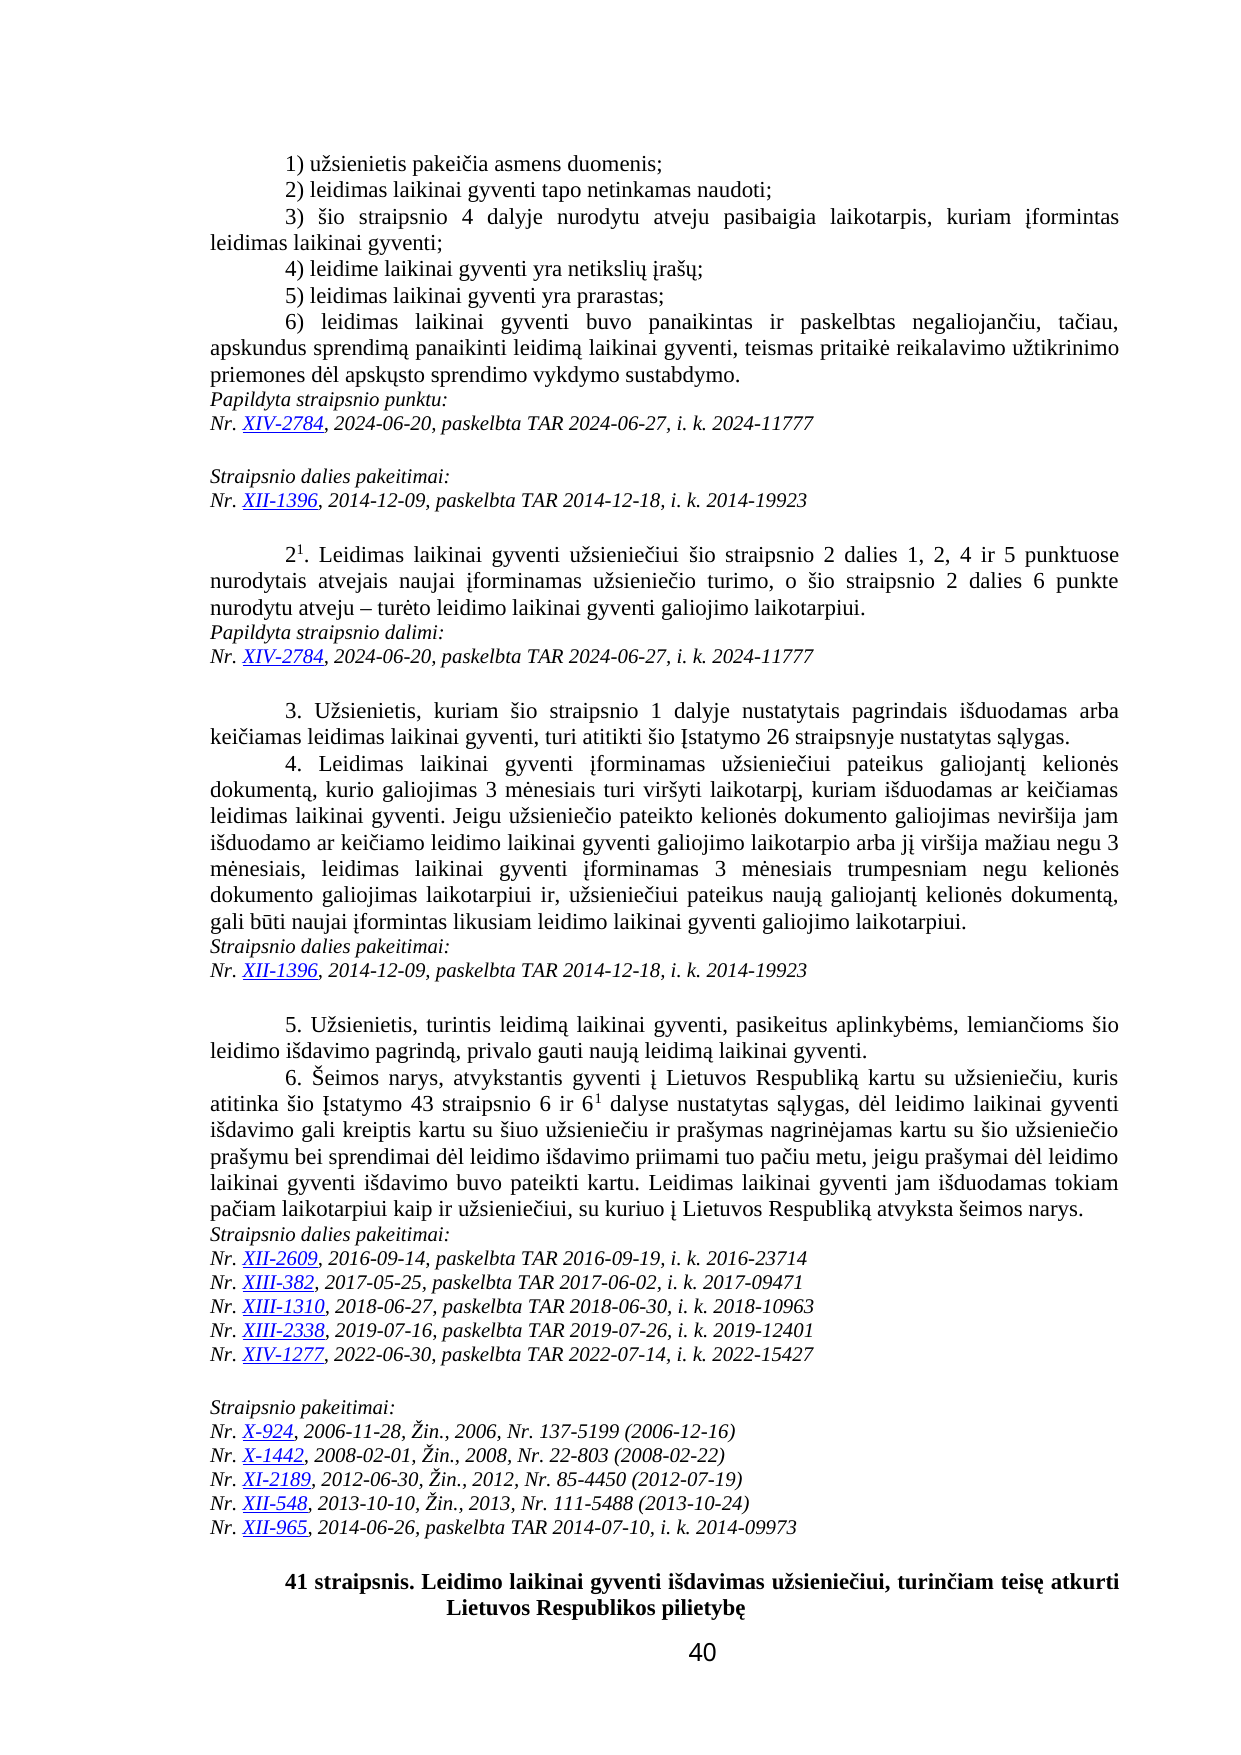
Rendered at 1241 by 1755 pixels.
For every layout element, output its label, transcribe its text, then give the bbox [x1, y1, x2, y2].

text 3. Užsienietis, kuriam šio straipsnio 1 dalyje nustatytais pagrindais išduodamas arba keičiamas leidimas laikinai gyventi, turi atitikti šio Įstatymo 26 straipsnyje nustatytas sąlygas. [210, 697, 1120, 749]
text Nr. XIV-1277, 2022-06-30, paskelbta TAR 2022-07-14, i. k. 2022-15427 [210, 1342, 1120, 1366]
text Nr. XII-548, 2013-10-10, Žin., 2013, Nr. 111-5488 (2013-10-24) [210, 1491, 1120, 1515]
text Straipsnio dalies pakeitimai: [210, 934, 1120, 958]
text Nr. X-1442, 2008-02-01, Žin., 2008, Nr. 22-803 (2008-02-22) [210, 1443, 1120, 1467]
text Nr. XII-1396, 2014-12-09, paskelbta TAR 2014-12-18, i. k. 2014-19923 [210, 488, 1120, 512]
text Nr. XII-965, 2014-06-26, paskelbta TAR 2014-07-10, i. k. 2014-09973 [210, 1515, 1120, 1539]
text 5. Užsienietis, turintis leidimą laikinai gyventi, pasikeitus aplinkybėms, lemiančioms šio leidimo išdavimo pagrindą, privalo gauti naują leidimą laikinai gyventi. [210, 1011, 1120, 1064]
text Papildyta straipsnio punktu: [210, 387, 1120, 411]
text Nr. XII-1396, 2014-12-09, paskelbta TAR 2014-12-18, i. k. 2014-19923 [210, 958, 1120, 982]
text 1) užsienietis pakeičia asmens duomenis; [210, 150, 1120, 176]
text Straipsnio pakeitimai: [210, 1395, 1120, 1419]
text Nr. XI-2189, 2012-06-30, Žin., 2012, Nr. 85-4450 (2012-07-19) [210, 1467, 1120, 1491]
text Straipsnio dalies pakeitimai: [210, 1222, 1120, 1246]
text 21. Leidimas laikinai gyventi užsieniečiui šio straipsnio 2 dalies 1, 2, 4 ir 5 punktuose nurodytais atvejais naujai įforminamas užsieniečio turimo, o šio straipsnio 2 dalies 6 punkte nurodytu atveju – turėto leidimo laikinai gyventi galiojimo laikotarpiui. [210, 541, 1120, 620]
text Straipsnio dalies pakeitimai: [210, 464, 1120, 488]
text 2) leidimas laikinai gyventi tapo netinkamas naudoti; [210, 176, 1120, 203]
text Nr. XII-2609, 2016-09-14, paskelbta TAR 2016-09-19, i. k. 2016-23714 [210, 1246, 1120, 1270]
text Nr. X-924, 2006-11-28, Žin., 2006, Nr. 137-5199 (2006-12-16) [210, 1419, 1120, 1443]
text Nr. XIII-382, 2017-05-25, paskelbta TAR 2017-06-02, i. k. 2017-09471 [210, 1270, 1120, 1294]
text Nr. XIV-2784, 2024-06-20, paskelbta TAR 2024-06-27, i. k. 2024-11777 [210, 644, 1120, 668]
text 41 straipsnis. Leidimo laikinai gyventi išdavimas užsieniečiui, turinčiam teisę atkurti Lietuvos Respublikos pilietybę [285, 1568, 1120, 1621]
text 5) leidimas laikinai gyventi yra prarastas; [210, 282, 1120, 308]
text 6. Šeimos narys, atvykstantis gyventi į Lietuvos Respubliką kartu su užsieniečiu, kuris atitinka šio Įstatymo 43 straipsnio 6 ir 61 dalyse nustatytas sąlygas, dėl leidimo laikinai gyventi išdavimo gali kreiptis kartu su šiuo užsieniečiu ir prašymas nagrinėjamas kartu su šio užsieniečio prašymu bei sprendimai dėl leidimo išdavimo priimami tuo pačiu metu, jeigu prašymai dėl leidimo laikinai gyventi išdavimo buvo pateikti kartu. Leidimas laikinai gyventi jam išduodamas tokiam pačiam laikotarpiui kaip ir užsieniečiui, su kuriuo į Lietuvos Respubliką atvyksta šeimos narys. [210, 1064, 1120, 1222]
text Nr. XIII-2338, 2019-07-16, paskelbta TAR 2019-07-26, i. k. 2019-12401 [210, 1318, 1120, 1342]
text Papildyta straipsnio dalimi: [210, 620, 1120, 644]
text 3) šio straipsnio 4 dalyje nurodytu atveju pasibaigia laikotarpis, kuriam įformintas leidimas laikinai gyventi; [210, 203, 1120, 255]
text Nr. XIII-1310, 2018-06-27, paskelbta TAR 2018-06-30, i. k. 2018-10963 [210, 1294, 1120, 1318]
text 6) leidimas laikinai gyventi buvo panaikintas ir paskelbtas negaliojančiu, tačiau, apskundus sprendimą panaikinti leidimą laikinai gyventi, teismas pritaikė reikalavimo užtikrinimo priemones dėl apskųsto sprendimo vykdymo sustabdymo. [210, 308, 1120, 387]
text 4) leidime laikinai gyventi yra netikslių įrašų; [210, 255, 1120, 282]
text 4. Leidimas laikinai gyventi įforminamas užsieniečiui pateikus galiojantį kelionės dokumentą, kurio galiojimas 3 mėnesiais turi viršyti laikotarpį, kuriam išduodamas ar keičiamas leidimas laikinai gyventi. Jeigu užsieniečio pateikto kelionės dokumento galiojimas neviršija jam išduodamo ar keičiamo leidimo laikinai gyventi galiojimo laikotarpio arba jį viršija mažiau negu 3 mėnesiais, leidimas laikinai gyventi įforminamas 3 mėnesiais trumpesniam negu kelionės dokumento galiojimas laikotarpiui ir, užsieniečiui pateikus naują galiojantį kelionės dokumentą, gali būti naujai įformintas likusiam leidimo laikinai gyventi galiojimo laikotarpiui. [210, 749, 1120, 934]
text Nr. XIV-2784, 2024-06-20, paskelbta TAR 2024-06-27, i. k. 2024-11777 [210, 411, 1120, 435]
